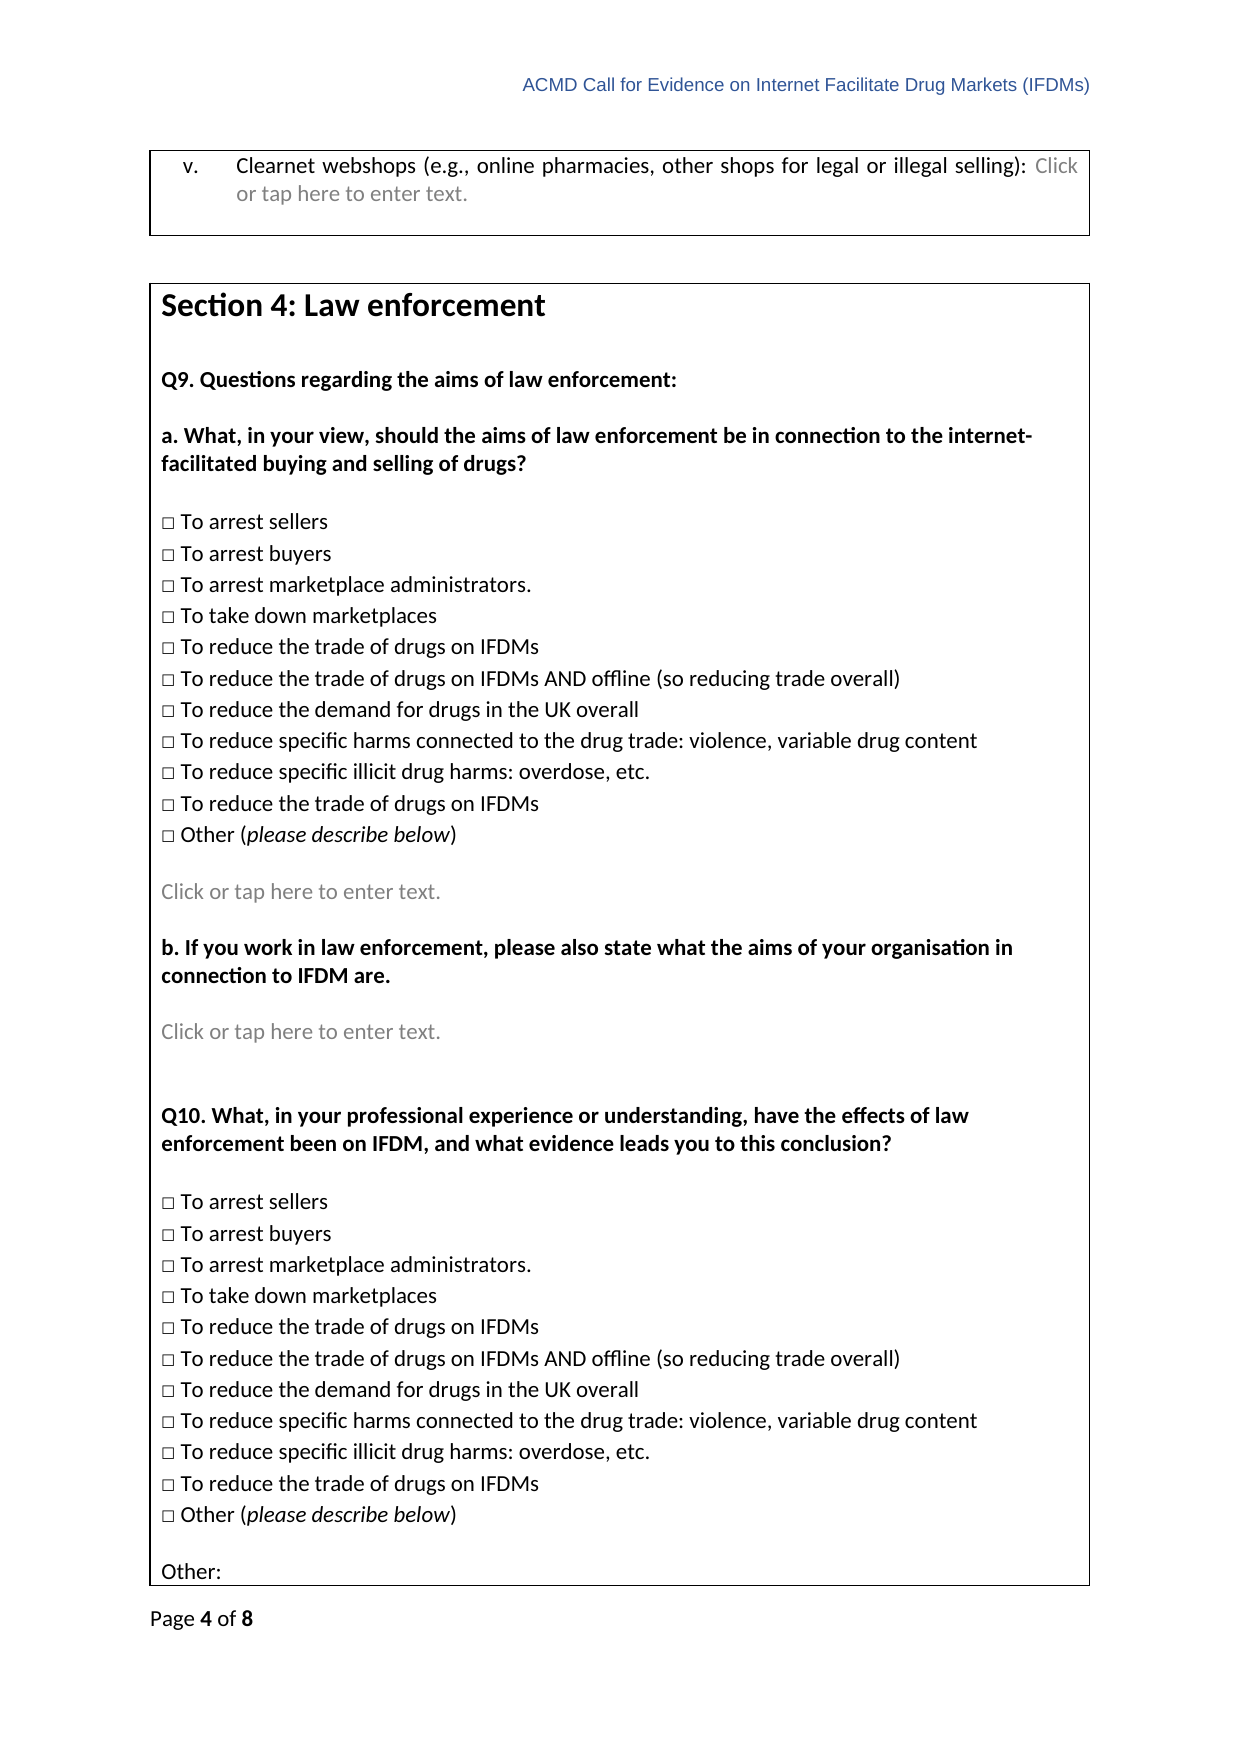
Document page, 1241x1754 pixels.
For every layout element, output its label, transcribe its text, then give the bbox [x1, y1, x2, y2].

table_header Section 4: Law enforcement Q9. Questions regarding the aims of law enforcement: a. What, in your view, should the aims of law enforcement be in connection to the internet-facilitated buying and selling of drugs? ☐ To arrest sellers ☐ To arrest buyers ☐ To arrest marketplace administrators. ☐ To take down marketplaces ☐ To reduce the trade of drugs on IFDMs ☐ To reduce the trade of drugs on IFDMs AND offline (so reducing trade overall) ☐ To reduce the demand for drugs in the UK overall ☐ To reduce specific harms connected to the drug trade: violence, variable drug content ☐ To reduce specific illicit drug harms: overdose, etc. ☐ To reduce the trade of drugs on IFDMs ☐ Other (please describe below) Click or tap here to enter text. b. If you work in law enforcement, please also state what the aims of your organisation in connection to IFDM are. Click or tap here to enter text. Q10. What, in your professional experience or understanding, have the effects of law enforcement been on IFDM, and what evidence leads you to this conclusion? ☐ To arrest sellers ☐ To arrest buyers ☐ To arrest marketplace administrators. ☐ To take down marketplaces ☐ To reduce the trade of drugs on IFDMs ☐ To reduce the trade of drugs on IFDMs AND offline (so reducing trade overall) ☐ To reduce the demand for drugs in the UK overall ☐ To reduce specific harms connected to the drug trade: violence, variable drug content ☐ To reduce specific illicit drug harms: overdose, etc. ☐ To reduce the trade of drugs on IFDMs ☐ Other (please describe below) Other: [151, 284, 1089, 1585]
table_header Section 3: Trends in the markets Q7. If you have knowledge about the about the scale of operations on IFDMs that serve the UK, what can you say about (1) current scale (2) trends over time (3) changing/merging market types (4) types of substances & variations: Current scale: Click or tap here to enter text. Trends over time: Click or tap here to enter text. Changing/emerging market Types: Click or tap here to enter text. Types of substances & variations: Click or tap here to enter text. Q8. Do you have a sense of what proportion of drug buying and selling in the UK occurs that is facilitated by each of the market types (by comparison to selling that takes place entirely 'offline'? Please answer in % or say 'don't know', and if you can, say what leads you to this conclusion: Cryptomarkets (darknet platforms): Click or tap here to enter text. Vendor shops (darknet): Click or tap here to enter text. Encrypted chat platforms (telegram, televend, whatsapp, signal) used to facilitate drug sales: Click or tap here to enter text. Social media platforms (facebook, instagram, snapchat, tiktok): Click or tap here to enter text. Clearnet webshops (e.g., online pharmacies, other shops for legal or illegal selling): Click or tap here to enter text. [151, 151, 1089, 235]
